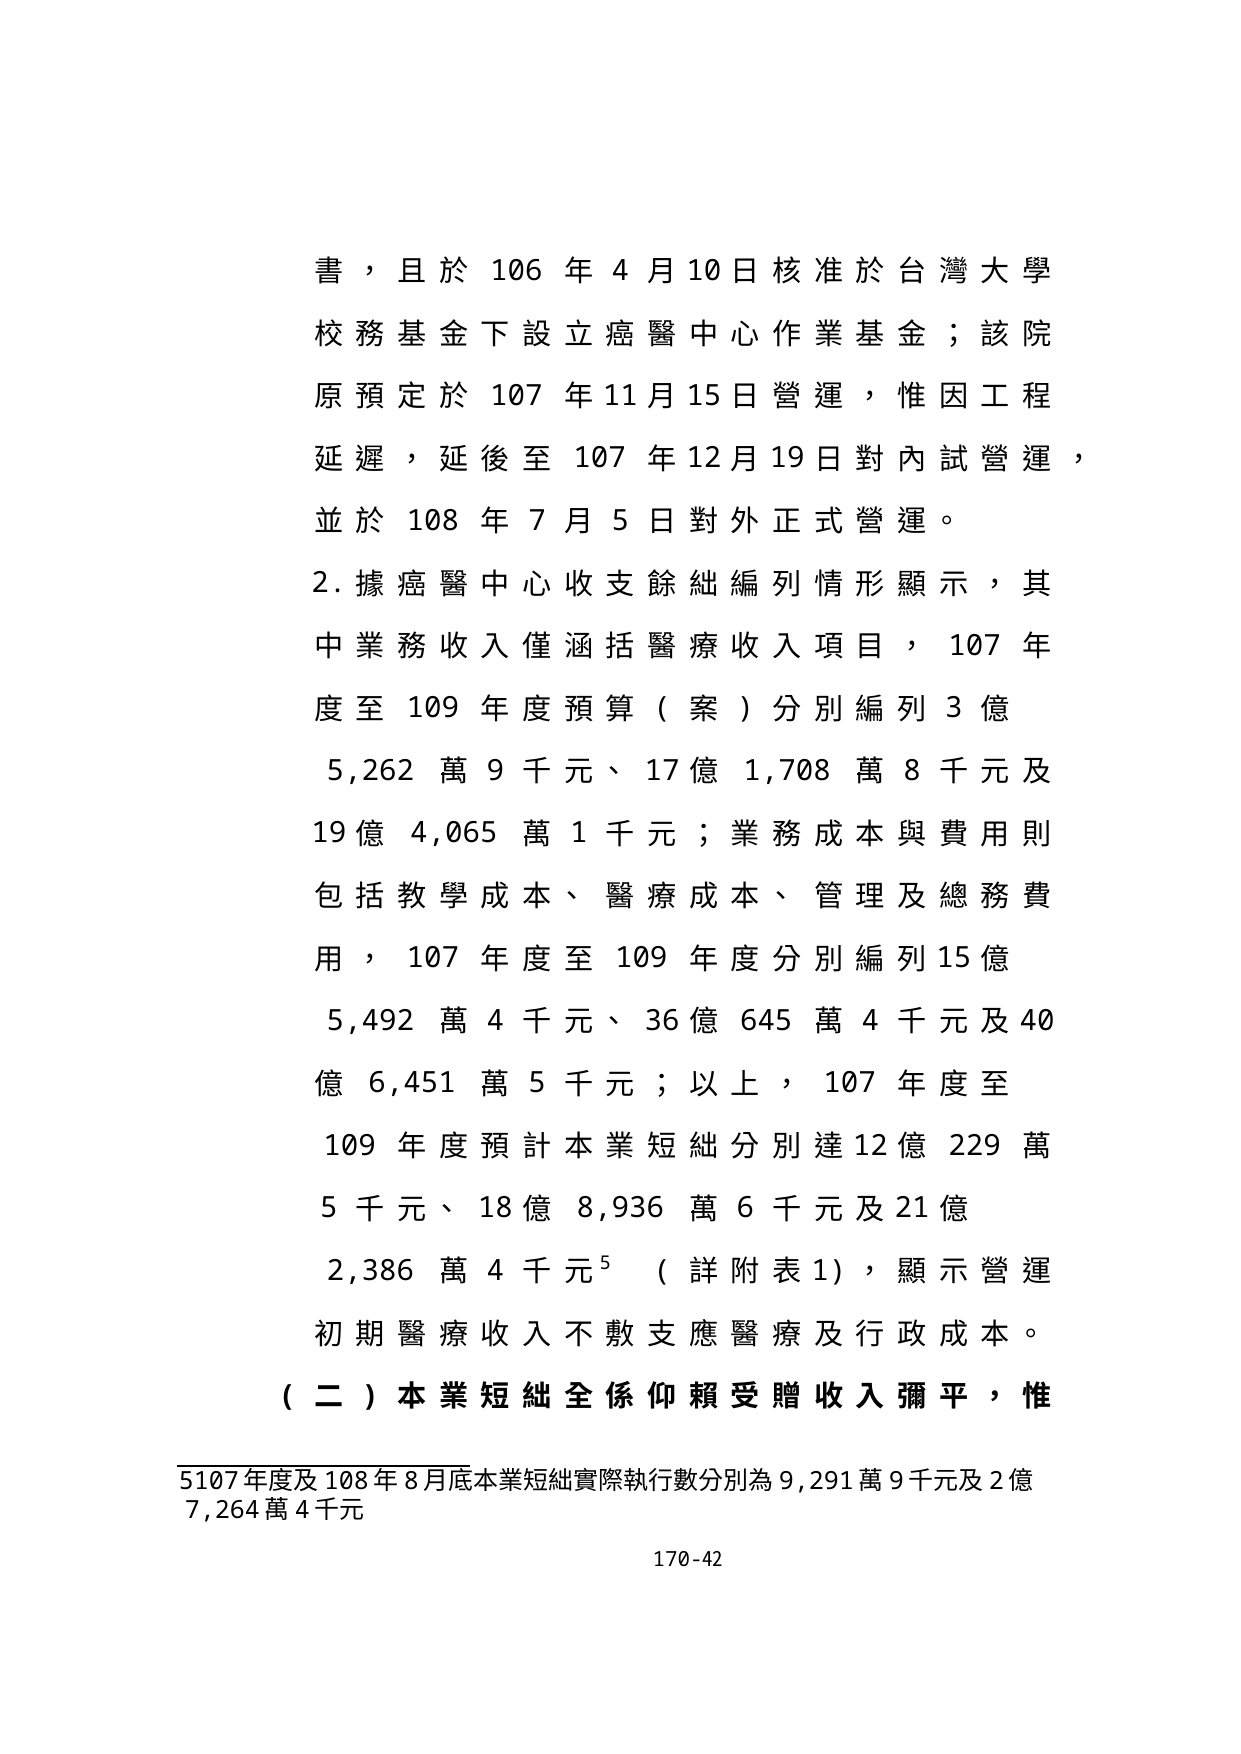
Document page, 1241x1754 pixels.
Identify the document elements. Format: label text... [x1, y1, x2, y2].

text (二)本業短絀全係仰賴受贈收入彌平，惟該等收入不穩定且營運初期資金需求龐大，允宜辦理財務規劃俾永續經營 [242, 1352, 1058, 1415]
text 2.據癌醫中心收支餘絀編列情形顯示，其中業務收入僅涵括醫療收入項目，107年度至109年度預算(案)分別編列3億5,262萬9千元、17億1,708萬8千元及19億4,065萬1千元；業務成本與費用則包括教學成本、醫療成本、管理及總務費用，107年度至109年度分別編列15億5,492萬4千元、36億645萬4千元及40億6,451萬5千元；以上，107年度至109年度預計本業短絀分別達12億229萬5千元、18億8,936萬6千元及21億2,386萬4千元(詳附表1)，顯示營運初期醫療收入不敷支應醫療及行政成本。 [271, 540, 1058, 1352]
text 107年度及108年8月底本業短絀實際執行數分別為9,291萬9千元及2億7,264萬4千元 [179, 1466, 1063, 1525]
text 1.為落實完整性癌症中心之理念，彌平癌症醫療服務供需之落差，提供國人高品質、全方位與人性化之癌症醫療照護，行政院於101年12月20日核定癌醫中心設立計畫書，且於106年4月10日核准於台灣大學校務基金下設立癌醫中心作業基金；該院原預定於107年11月15日營運，惟因工程延遲，延後至107年12月19日對內試營運，並於108年7月5日對外正式營運。 [271, 227, 1058, 540]
